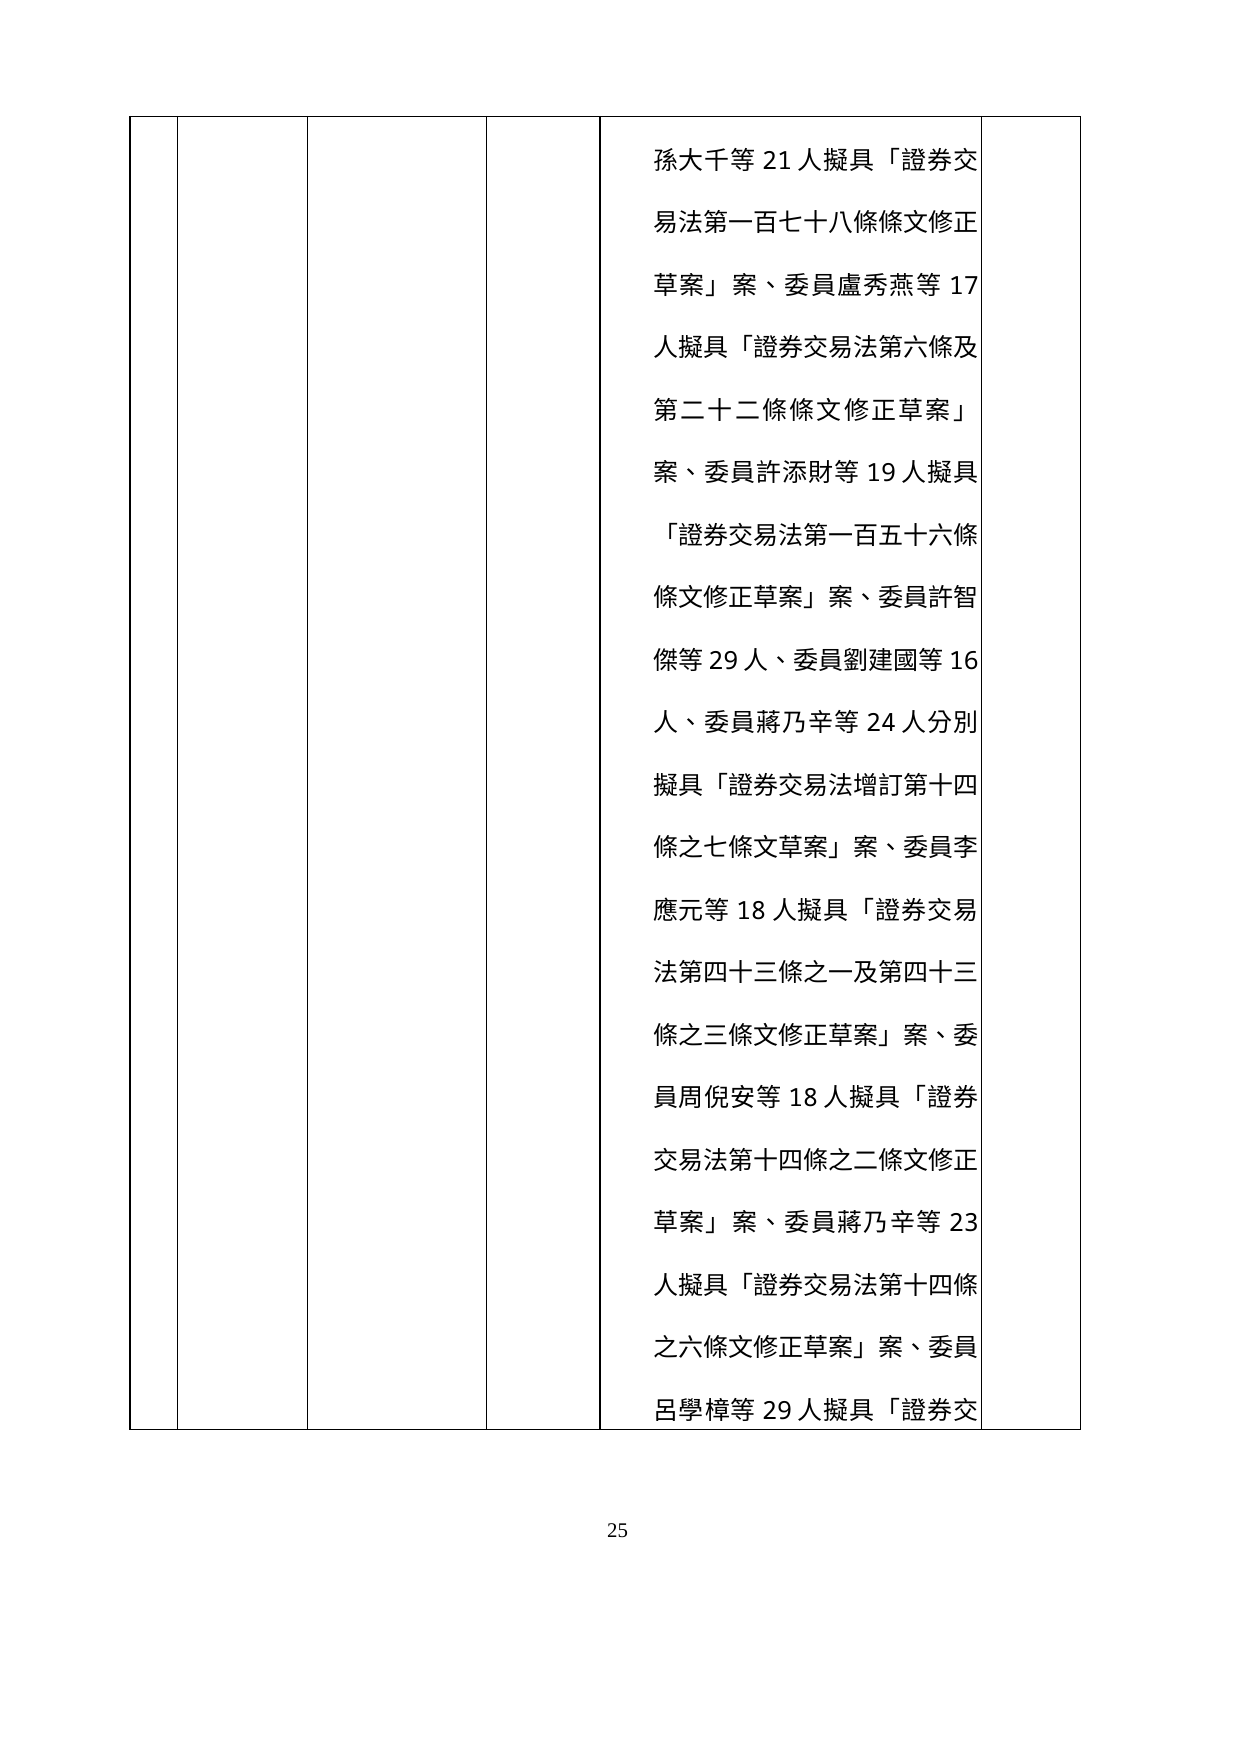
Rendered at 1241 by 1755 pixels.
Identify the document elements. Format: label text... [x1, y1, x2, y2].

table_cell [982, 117, 1080, 1429]
table_cell 孫大千等21人擬具「證券交易法第一百七十八條條文修正草案」案、委員盧秀燕等17人擬具「證券交易法第六條及第二十二條條文修正草案」案、委員許添財等19人擬具「證券交易法第一百五十六條條文修正草案」案、委員許智傑等29人、委員劉建國等16人、委員蔣乃辛等24人分別擬具「證券交易法增訂第十四條之七條文草案」案、委員李應元等18人擬具「證券交易法第四十三條之一及第四十三條之三條文修正草案」案、委員周倪安等18人擬具「證券交易法第十四條之二條文修正草案」案、委員蔣乃辛等23人擬具「證券交易法第十四條之六條文修正草案」案、委員呂學樟等29人擬具「證券交 [601, 117, 981, 1429]
table_cell [487, 117, 599, 1429]
table_cell [131, 117, 177, 1429]
table_cell [178, 117, 307, 1429]
table_cell [308, 117, 486, 1429]
